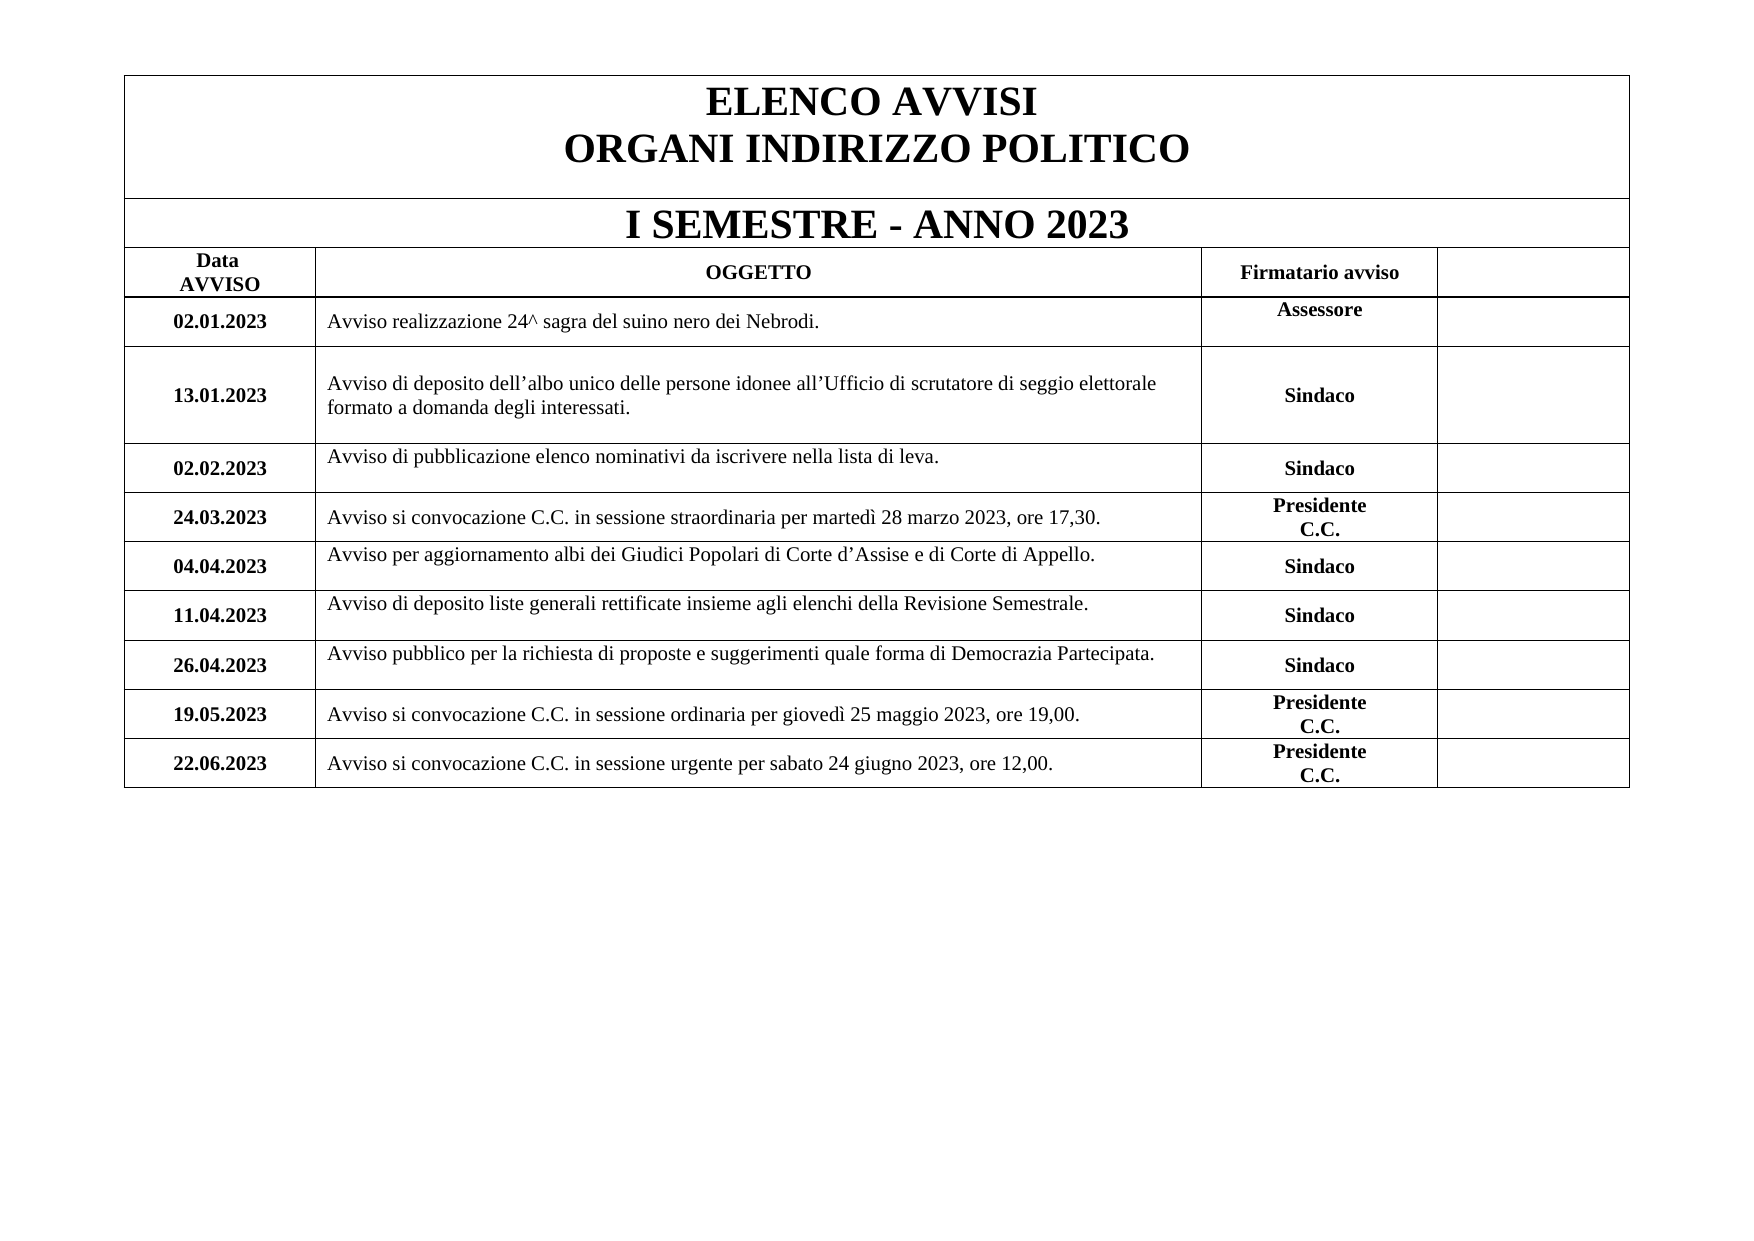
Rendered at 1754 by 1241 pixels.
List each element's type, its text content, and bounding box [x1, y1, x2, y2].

table_cell Data AVVISO [125, 248, 315, 296]
table_cell [1438, 591, 1629, 639]
table_cell 26.04.2023 [125, 641, 315, 689]
table_cell Presidente C.C. [1202, 493, 1437, 541]
table_cell Presidente C.C. [1202, 690, 1437, 738]
table_cell Sindaco [1202, 444, 1437, 492]
table_cell 11.04.2023 [125, 591, 315, 639]
table_cell Avviso realizzazione 24^ sagra del suino nero dei Nebrodi. [316, 298, 1201, 346]
table_cell Sindaco [1202, 641, 1437, 689]
table_cell [1438, 493, 1629, 541]
table_cell Presidente C.C. [1202, 739, 1437, 787]
table_cell Firmatario avviso [1202, 248, 1437, 296]
table_cell 24.03.2023 [125, 493, 315, 541]
table_cell Avviso di pubblicazione elenco nominativi da iscrivere nella lista di leva. [316, 444, 1201, 492]
table_cell 22.06.2023 [125, 739, 315, 787]
table_cell [1438, 690, 1629, 738]
table_cell Avviso si convocazione C.C. in sessione urgente per sabato 24 giugno 2023, ore 12,00. [316, 739, 1201, 787]
table_cell Assessore [1202, 298, 1437, 346]
table_cell Avviso di deposito dell’albo unico delle persone idonee all’Ufficio di scrutatore di seggio elettorale formato a domanda degli interessati. [316, 347, 1201, 443]
table_cell [1438, 248, 1629, 296]
table_cell [1438, 542, 1629, 590]
table_cell Sindaco [1202, 591, 1437, 639]
table_cell Avviso si convocazione C.C. in sessione ordinaria per giovedì 25 maggio 2023, ore 19,00. [316, 690, 1201, 738]
table_cell 02.02.2023 [125, 444, 315, 492]
table_header ELENCO AVVISI ORGANI INDIRIZZO POLITICO [125, 76, 1629, 198]
table_cell [1438, 444, 1629, 492]
table_cell [1438, 347, 1629, 443]
table_cell [1438, 641, 1629, 689]
table_cell Sindaco [1202, 347, 1437, 443]
table_cell [1438, 298, 1629, 346]
table_cell 04.04.2023 [125, 542, 315, 590]
table_cell Avviso si convocazione C.C. in sessione straordinaria per martedì 28 marzo 2023, ore 17,30. [316, 493, 1201, 541]
table_cell I SEMESTRE - ANNO 2023 [125, 199, 1629, 247]
table_cell OGGETTO [316, 248, 1201, 296]
table_cell 19.05.2023 [125, 690, 315, 738]
table_cell Avviso di deposito liste generali rettificate insieme agli elenchi della Revisione Semestrale. [316, 591, 1201, 639]
table_cell Avviso pubblico per la richiesta di proposte e suggerimenti quale forma di Democrazia Partecipata. [316, 641, 1201, 689]
table_cell 13.01.2023 [125, 347, 315, 443]
table_cell [1438, 739, 1629, 787]
table_cell Avviso per aggiornamento albi dei Giudici Popolari di Corte d’Assise e di Corte di Appello. [316, 542, 1201, 590]
table_cell 02.01.2023 [125, 298, 315, 346]
table_cell Sindaco [1202, 542, 1437, 590]
